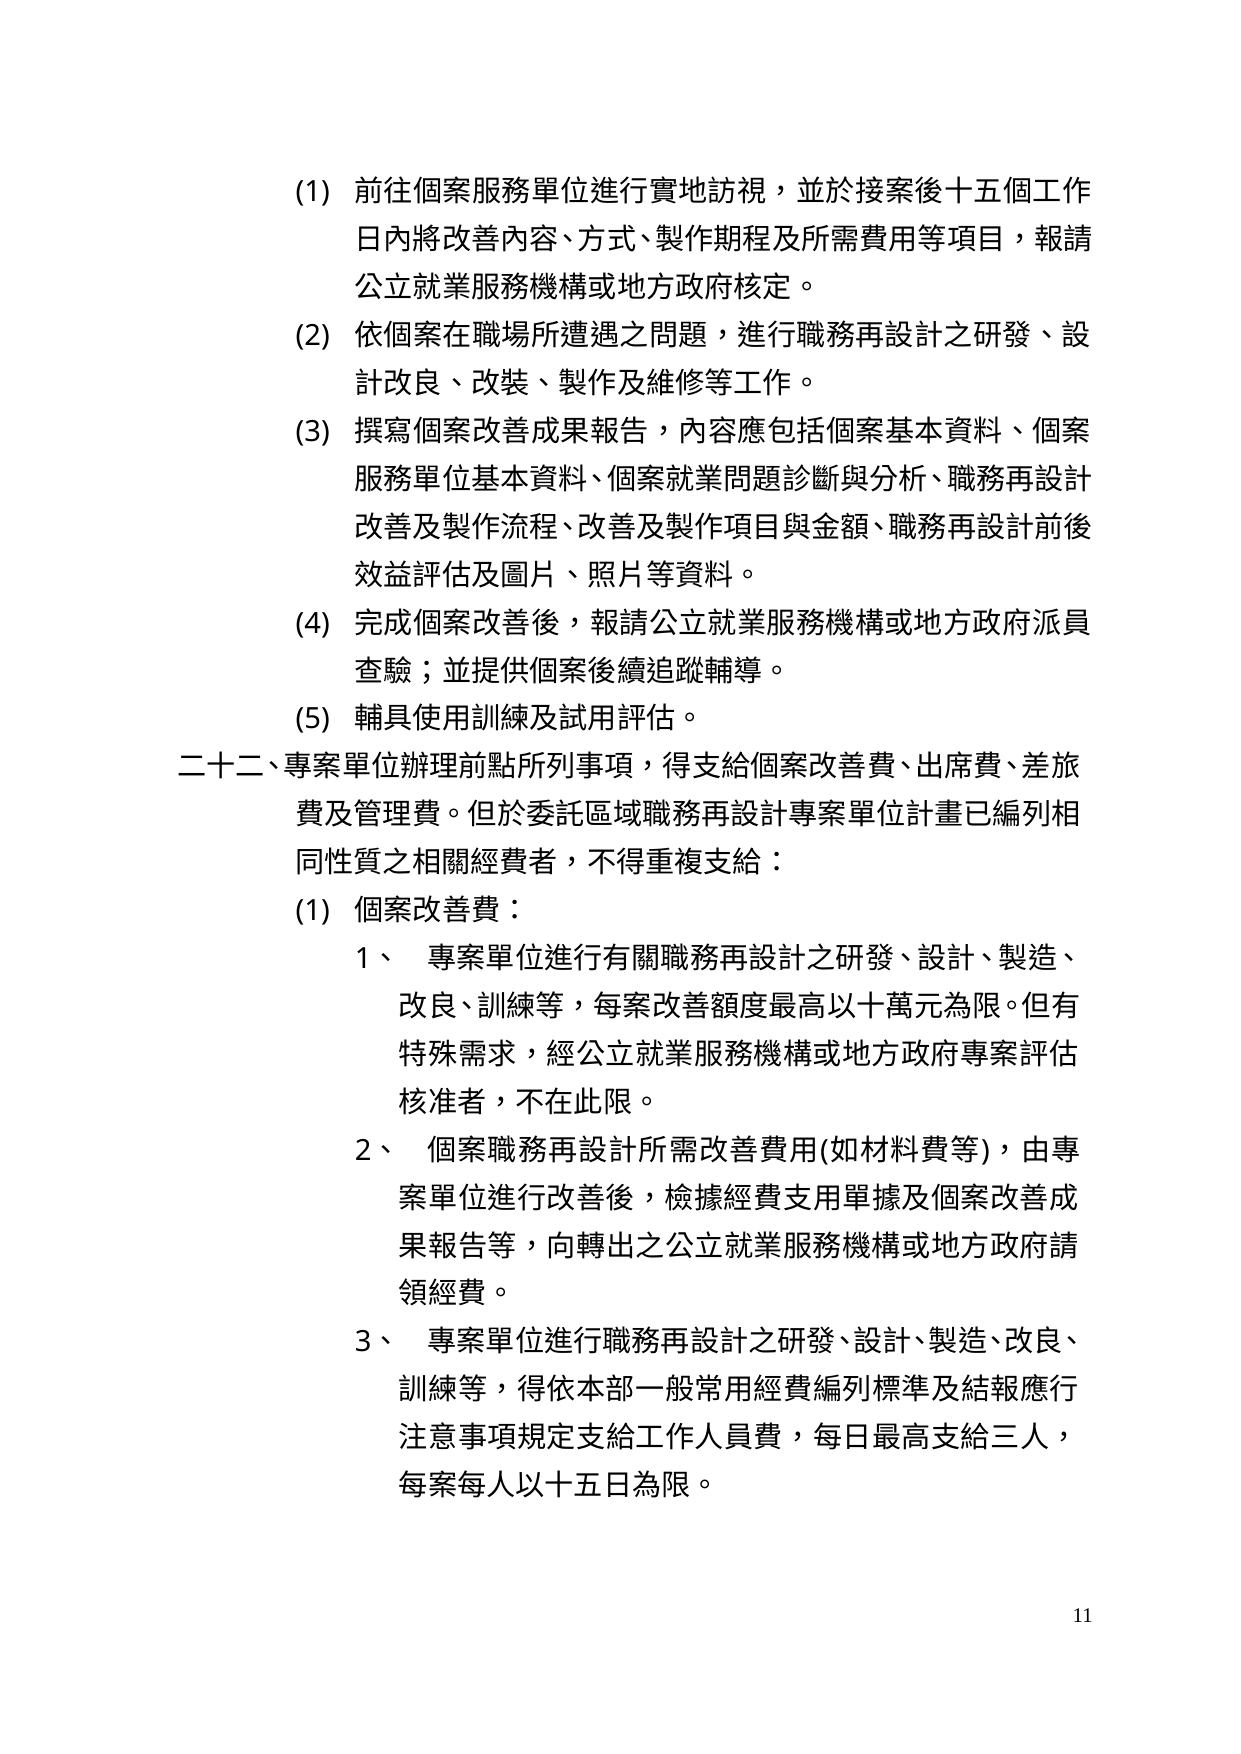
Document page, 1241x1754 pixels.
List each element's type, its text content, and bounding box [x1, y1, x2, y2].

list 個案改善費： [295, 882, 1080, 930]
list 輔具使用訓練及試用評估。 [295, 691, 1093, 738]
list 前往個案服務單位進行實地訪視，並於接案後十五個工作日內將改善內容、方式、製作期程及所需費用等項目，報請公立就業服務機構或地方政府核定。 [295, 163, 1093, 307]
text 二十二、專案單位辦理前點所列事項，得支給個案改善費、出席費、差旅費及管理費。但於委託區域職務再設計專案單位計畫已編列相同性質之相關經費者，不得重複支給： [177, 738, 1080, 882]
list 個案職務再設計所需改善費用(如材料費等)，由專案單位進行改善後，檢據經費支用單據及個案改善成果報告等，向轉出之公立就業服務機構或地方政府請領經費。 [354, 1122, 1080, 1313]
list 專案單位進行有關職務再設計之研發、設計、製造、改良、訓練等，每案改善額度最高以十萬元為限。但有特殊需求，經公立就業服務機構或地方政府專案評估核准者，不在此限。 [354, 930, 1080, 1122]
list 專案單位進行職務再設計之研發、設計、製造、改良、訓練等，得依本部一般常用經費編列標準及結報應行注意事項規定支給工作人員費，每日最高支給三人，每案每人以十五日為限。 [354, 1313, 1080, 1505]
list 依個案在職場所遭遇之問題，進行職務再設計之研發、設計改良、改裝、製作及維修等工作。 [295, 307, 1093, 403]
list 完成個案改善後，報請公立就業服務機構或地方政府派員查驗；並提供個案後續追蹤輔導。 [295, 595, 1093, 691]
list 撰寫個案改善成果報告，內容應包括個案基本資料、個案服務單位基本資料、個案就業問題診斷與分析、職務再設計改善及製作流程、改善及製作項目與金額、職務再設計前後效益評估及圖片、照片等資料。 [295, 403, 1093, 595]
